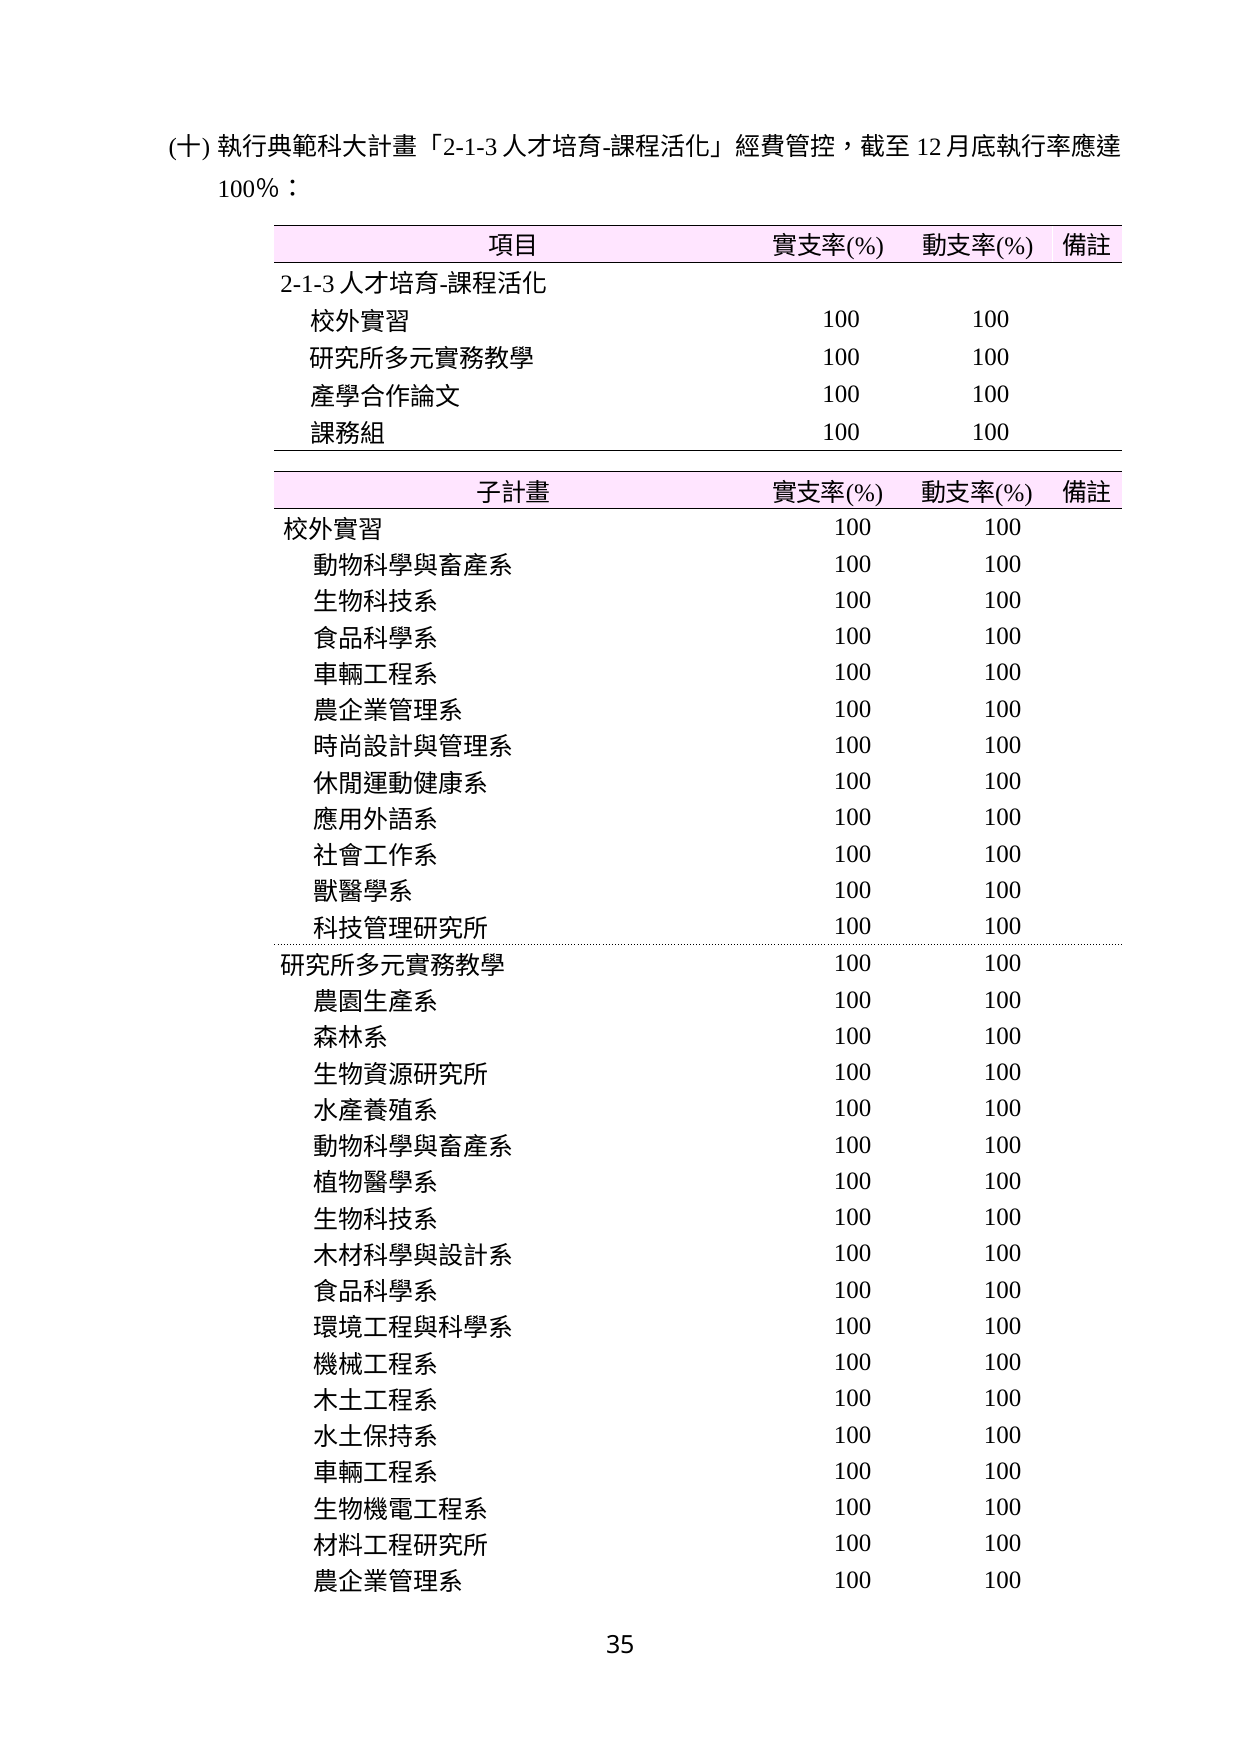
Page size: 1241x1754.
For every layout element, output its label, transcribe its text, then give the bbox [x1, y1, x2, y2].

table_cell 100 [753, 618, 902, 654]
table_cell 研究所多元實務教學 [274, 338, 753, 375]
table_cell [1052, 1417, 1122, 1453]
table_cell 100 [902, 1525, 1052, 1562]
table_cell 100 [902, 872, 1052, 908]
table_cell [1052, 654, 1122, 691]
table_cell 100 [902, 836, 1052, 872]
table_cell 時尚設計與管理系 [274, 727, 753, 763]
table_header 實支率(%) [753, 472, 902, 508]
table_cell 100 [753, 872, 902, 908]
table_cell 100 [902, 1489, 1052, 1525]
table_cell 100 [753, 1308, 902, 1344]
table_cell 100 [902, 654, 1052, 691]
table_cell 100 [753, 1489, 902, 1525]
table_cell 木材科學與設計系 [274, 1235, 753, 1272]
table_cell [1052, 1380, 1122, 1417]
table_cell 車輛工程系 [274, 1453, 753, 1489]
table_cell 100 [902, 1380, 1052, 1417]
table_cell 100 [753, 1018, 902, 1054]
table_cell [1052, 1525, 1122, 1562]
table_cell [903, 263, 1052, 300]
table_cell 100 [753, 1090, 902, 1127]
table_header 備註 [1053, 226, 1122, 262]
table_cell 100 [902, 546, 1052, 582]
table_cell 100 [753, 1127, 902, 1163]
table_cell 100 [902, 1163, 1052, 1199]
table_cell [1052, 1163, 1122, 1199]
table_cell 100 [902, 1054, 1052, 1090]
table_cell 100 [753, 908, 902, 944]
table_cell 木土工程系 [274, 1380, 753, 1417]
table_cell [1052, 1308, 1122, 1344]
table_cell [1053, 338, 1122, 375]
table_cell [1052, 1272, 1122, 1308]
table_cell [1053, 413, 1122, 450]
table_cell 森林系 [274, 1018, 753, 1054]
table_cell 100 [902, 1453, 1052, 1489]
table_cell 100 [903, 375, 1052, 413]
table_cell 100 [753, 654, 902, 691]
table_cell 100 [902, 1127, 1052, 1163]
table_cell 食品科學系 [274, 618, 753, 654]
table_cell 100 [902, 582, 1052, 618]
table_cell 100 [753, 300, 903, 338]
table_cell 動物科學與畜產系 [274, 546, 753, 582]
table_cell [1052, 509, 1122, 546]
table_cell 100 [753, 944, 902, 982]
table_cell 100 [753, 413, 903, 450]
table_cell 產學合作論文 [274, 375, 753, 413]
table_cell 社會工作系 [274, 836, 753, 872]
table_cell 100 [902, 1090, 1052, 1127]
table_cell 100 [753, 1417, 902, 1453]
table_cell 100 [753, 338, 903, 375]
table_cell 100 [902, 727, 1052, 763]
table_cell [1052, 546, 1122, 582]
table_cell [1052, 1018, 1122, 1054]
table_cell 課務組 [274, 413, 753, 450]
table_cell 動物科學與畜產系 [274, 1127, 753, 1163]
table_cell 100 [753, 1235, 902, 1272]
table_header 項目 [274, 226, 753, 262]
table_cell [1052, 872, 1122, 908]
table_cell 100 [753, 799, 902, 836]
table_cell [1052, 727, 1122, 763]
table_cell [753, 263, 903, 300]
table_cell 農園生產系 [274, 982, 753, 1018]
table_cell 100 [902, 799, 1052, 836]
table_cell 100 [753, 1344, 902, 1380]
table_cell 農企業管理系 [274, 1562, 753, 1598]
table_cell 100 [903, 413, 1052, 450]
table_cell 100 [902, 1272, 1052, 1308]
table_cell 100 [753, 1054, 902, 1090]
table_header 動支率(%) [903, 226, 1052, 262]
table_cell 100 [753, 1380, 902, 1417]
table_cell [1052, 1562, 1122, 1598]
table_cell 100 [902, 1235, 1052, 1272]
table_cell [1052, 618, 1122, 654]
table_cell 100 [753, 1163, 902, 1199]
table_cell [1052, 982, 1122, 1018]
table_cell 100 [753, 1199, 902, 1235]
list 執行典範科大計畫「2-1-3人才培育-課程活化」經費管控，截至12月底執行率應達100％： [168, 122, 1122, 206]
table_cell [1053, 375, 1122, 413]
table_cell 100 [903, 338, 1052, 375]
table_cell [1052, 1489, 1122, 1525]
table_cell 100 [753, 546, 902, 582]
table_cell [1052, 1090, 1122, 1127]
table_cell 100 [902, 1417, 1052, 1453]
table_cell [1052, 1127, 1122, 1163]
table_cell [1052, 1235, 1122, 1272]
table_header 實支率(%) [753, 226, 903, 262]
table_cell 100 [903, 300, 1052, 338]
table_cell [1052, 836, 1122, 872]
table_cell 農企業管理系 [274, 691, 753, 727]
table_header 子計畫 [274, 472, 753, 508]
table_cell 100 [902, 908, 1052, 944]
table_cell 100 [902, 509, 1052, 546]
table_cell 應用外語系 [274, 799, 753, 836]
table_cell 獸醫學系 [274, 872, 753, 908]
table_cell 食品科學系 [274, 1272, 753, 1308]
table_cell [1052, 1453, 1122, 1489]
table_cell 100 [902, 982, 1052, 1018]
table_cell [1052, 1054, 1122, 1090]
table_cell [1052, 944, 1122, 982]
table_cell 100 [902, 618, 1052, 654]
table_cell 環境工程與科學系 [274, 1308, 753, 1344]
table_cell 校外實習 [274, 509, 753, 546]
table_cell [1052, 691, 1122, 727]
table_cell 水土保持系 [274, 1417, 753, 1453]
table_cell 100 [753, 982, 902, 1018]
table_cell 100 [902, 1344, 1052, 1380]
table_cell 研究所多元實務教學 [274, 944, 753, 982]
table_cell 車輛工程系 [274, 654, 753, 691]
table_cell 生物資源研究所 [274, 1054, 753, 1090]
table_cell 100 [753, 582, 902, 618]
table_cell 2-1-3人才培育-課程活化 [274, 263, 753, 300]
table_cell 100 [753, 691, 902, 727]
table_cell [1052, 763, 1122, 799]
table_cell [1052, 908, 1122, 944]
table_cell 100 [753, 836, 902, 872]
table_cell 100 [902, 691, 1052, 727]
table_cell 100 [753, 763, 902, 799]
table_cell 生物科技系 [274, 582, 753, 618]
table_cell 100 [753, 1272, 902, 1308]
table_cell 植物醫學系 [274, 1163, 753, 1199]
table_cell [1052, 1344, 1122, 1380]
table_cell [1053, 300, 1122, 338]
table_cell [1052, 582, 1122, 618]
table_cell 生物機電工程系 [274, 1489, 753, 1525]
table_cell 生物科技系 [274, 1199, 753, 1235]
table_cell 100 [902, 1018, 1052, 1054]
table_cell 100 [902, 1562, 1052, 1598]
table_cell [1052, 1199, 1122, 1235]
table_header 動支率(%) [902, 472, 1052, 508]
table_cell 休閒運動健康系 [274, 763, 753, 799]
table_cell 水產養殖系 [274, 1090, 753, 1127]
table_cell 機械工程系 [274, 1344, 753, 1380]
table_cell 100 [902, 1308, 1052, 1344]
table_cell [1053, 263, 1122, 300]
table_cell 科技管理研究所 [274, 908, 753, 944]
table_cell [1052, 799, 1122, 836]
table_cell 100 [753, 1525, 902, 1562]
table_header 備註 [1052, 472, 1122, 508]
table_cell 100 [753, 509, 902, 546]
table_cell 材料工程研究所 [274, 1525, 753, 1562]
table_cell 校外實習 [274, 300, 753, 338]
table_cell 100 [753, 727, 902, 763]
table_cell 100 [753, 375, 903, 413]
table_cell 100 [902, 763, 1052, 799]
table_cell 100 [753, 1453, 902, 1489]
table_cell 100 [753, 1562, 902, 1598]
table_cell 100 [902, 944, 1052, 982]
table_cell 100 [902, 1199, 1052, 1235]
